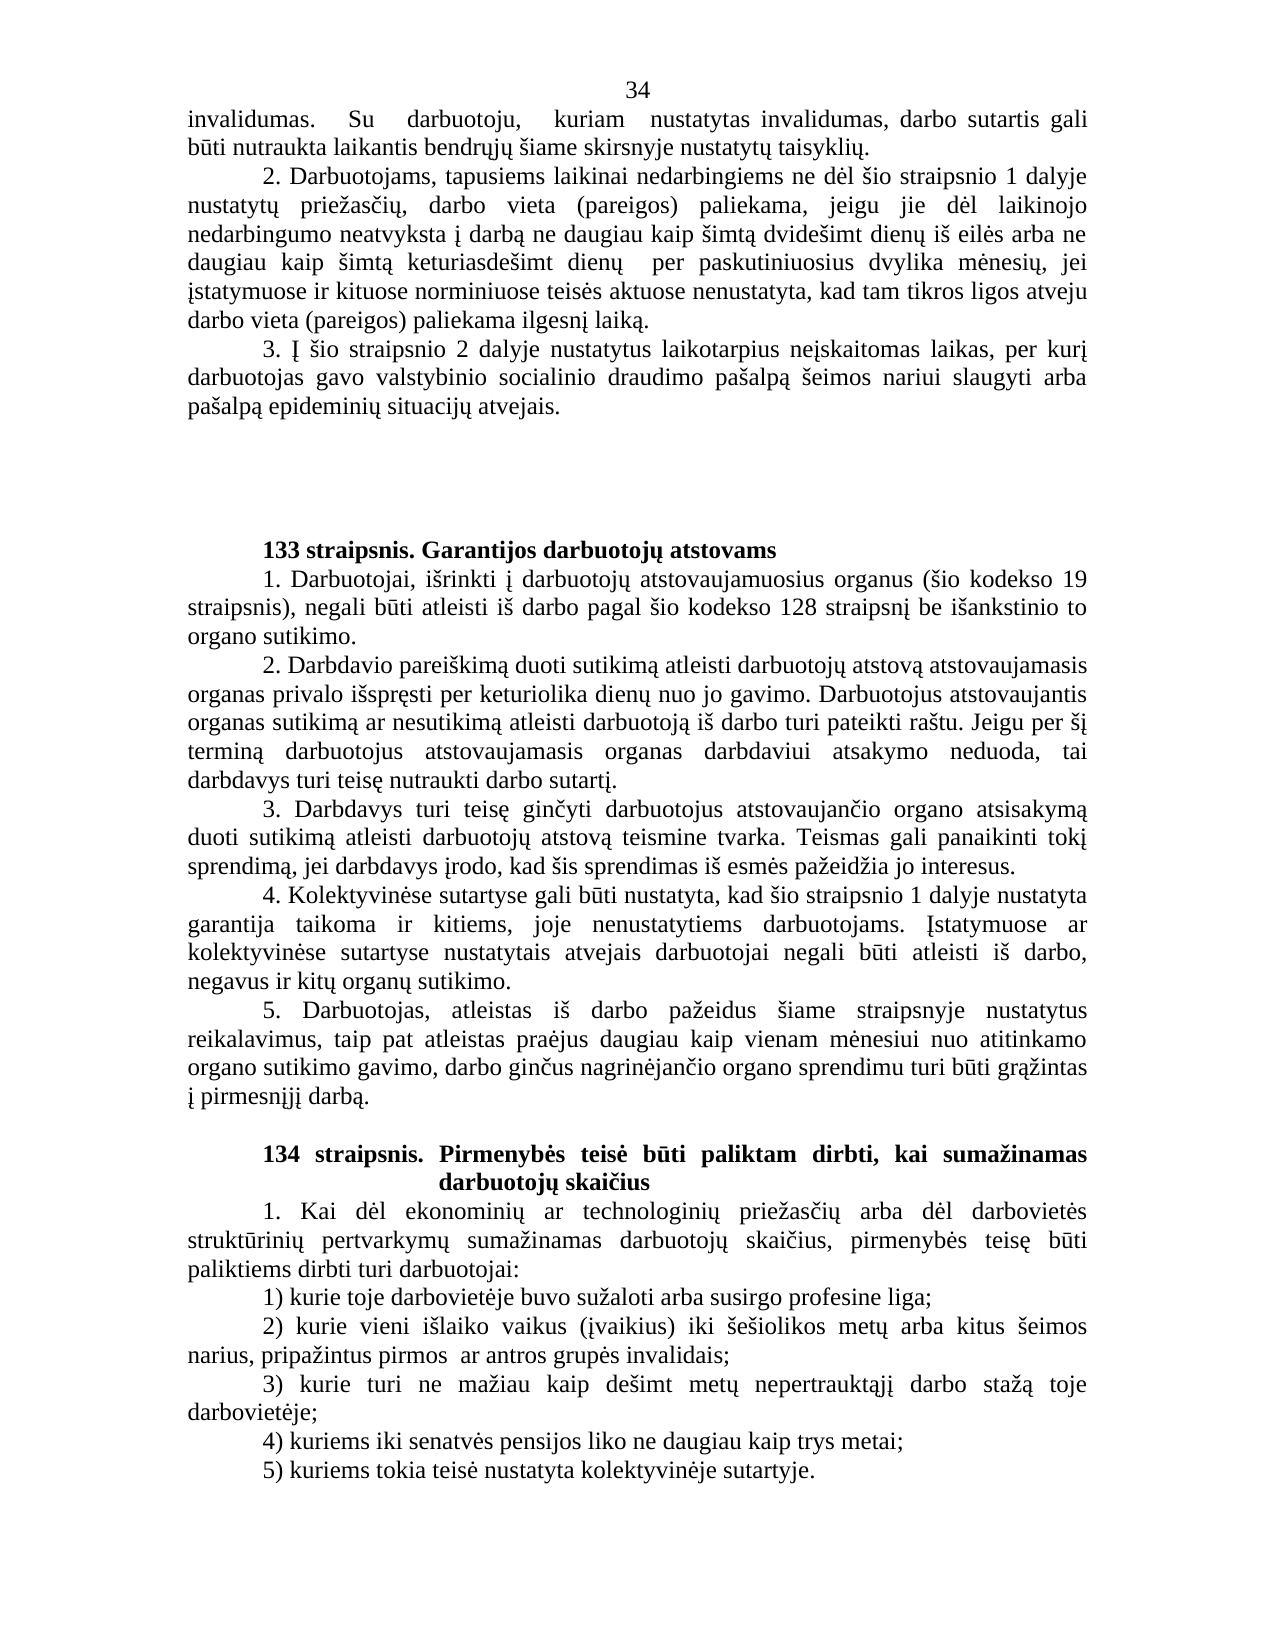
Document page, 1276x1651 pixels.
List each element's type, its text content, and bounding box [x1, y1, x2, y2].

text 5) kuriems tokia teisė nustatyta kolektyvinėje sutartyje. [262, 1455, 1088, 1484]
text 3) kurie turi ne mažiau kaip dešimt metų nepertrauktąjį darbo stažą toje darbovietėje; [187, 1369, 1088, 1426]
text 133 straipsnis. Garantijos darbuotojų atstovams [187, 535, 1088, 564]
text 134 straipsnis. Pirmenybės teisė būti paliktam dirbti, kai sumažinamas darbuotojų skaičius [262, 1139, 1088, 1196]
text 1) kurie toje darbovietėje buvo sužaloti arba susirgo profesine liga; [187, 1282, 1088, 1311]
text 5. Darbuotojas, atleistas iš darbo pažeidus šiame straipsnyje nustatytus reikalavimus, taip pat atleistas praėjus daugiau kaip vienam mėnesiui nuo atitinkamo organo sutikimo gavimo, darbo ginčus nagrinėjančio organo sprendimu turi būti grąžintas į pirmesnįjį darbą. [187, 995, 1088, 1110]
text 4) kuriems iki senatvės pensijos liko ne daugiau kaip trys metai; [187, 1426, 1088, 1455]
text 3. Į šio straipsnio 2 dalyje nustatytus laikotarpius neįskaitomas laikas, per kurį darbuotojas gavo valstybinio socialinio draudimo pašalpą šeimos nariui slaugyti arba pašalpą epideminių situacijų atvejais. [187, 334, 1088, 420]
text 2. Darbuotojams, tapusiems laikinai nedarbingiems ne dėl šio straipsnio 1 dalyje nustatytų priežasčių, darbo vieta (pareigos) paliekama, jeigu jie dėl laikinojo nedarbingumo neatvyksta į darbą ne daugiau kaip šimtą dvidešimt dienų iš eilės arba ne daugiau kaip šimtą keturiasdešimt dienų per paskutiniuosius dvylika mėnesių, jei įstatymuose ir kituose norminiuose teisės aktuose nenustatyta, kad tam tikros ligos atveju darbo vieta (pareigos) paliekama ilgesnį laiką. [187, 161, 1088, 334]
text 1. Darbuotojai, išrinkti į darbuotojų atstovaujamuosius organus (šio kodekso 19 straipsnis), negali būti atleisti iš darbo pagal šio kodekso 128 straipsnį be išankstinio to organo sutikimo. [187, 564, 1088, 650]
text 2) kurie vieni išlaiko vaikus (įvaikius) iki šešiolikos metų arba kitus šeimos narius, pripažintus pirmos ar antros grupės invalidais; [187, 1311, 1088, 1369]
text 2. Darbdavio pareiškimą duoti sutikimą atleisti darbuotojų atstovą atstovaujamasis organas privalo išspręsti per keturiolika dienų nuo jo gavimo. Darbuotojus atstovaujantis organas sutikimą ar nesutikimą atleisti darbuotoją iš darbo turi pateikti raštu. Jeigu per šį terminą darbuotojus atstovaujamasis organas darbdaviui atsakymo neduoda, tai darbdavys turi teisę nutraukti darbo sutartį. [187, 650, 1088, 794]
text 3. Darbdavys turi teisę ginčyti darbuotojus atstovaujančio organo atsisakymą duoti sutikimą atleisti darbuotojų atstovą teismine tvarka. Teismas gali panaikinti tokį sprendimą, jei darbdavys įrodo, kad šis sprendimas iš esmės pažeidžia jo interesus. [187, 794, 1088, 880]
text invalidumas. Su darbuotoju, kuriam nustatytas invalidumas, darbo sutartis gali būti nutraukta laikantis bendrųjų šiame skirsnyje nustatytų taisyklių. [187, 104, 1088, 161]
text 4. Kolektyvinėse sutartyse gali būti nustatyta, kad šio straipsnio 1 dalyje nustatyta garantija taikoma ir kitiems, joje nenustatytiems darbuotojams. Įstatymuose ar kolektyvinėse sutartyse nustatytais atvejais darbuotojai negali būti atleisti iš darbo, negavus ir kitų organų sutikimo. [187, 880, 1088, 995]
text 1. Kai dėl ekonominių ar technologinių priežasčių arba dėl darbovietės struktūrinių pertvarkymų sumažinamas darbuotojų skaičius, pirmenybės teisę būti paliktiems dirbti turi darbuotojai: [187, 1196, 1088, 1282]
